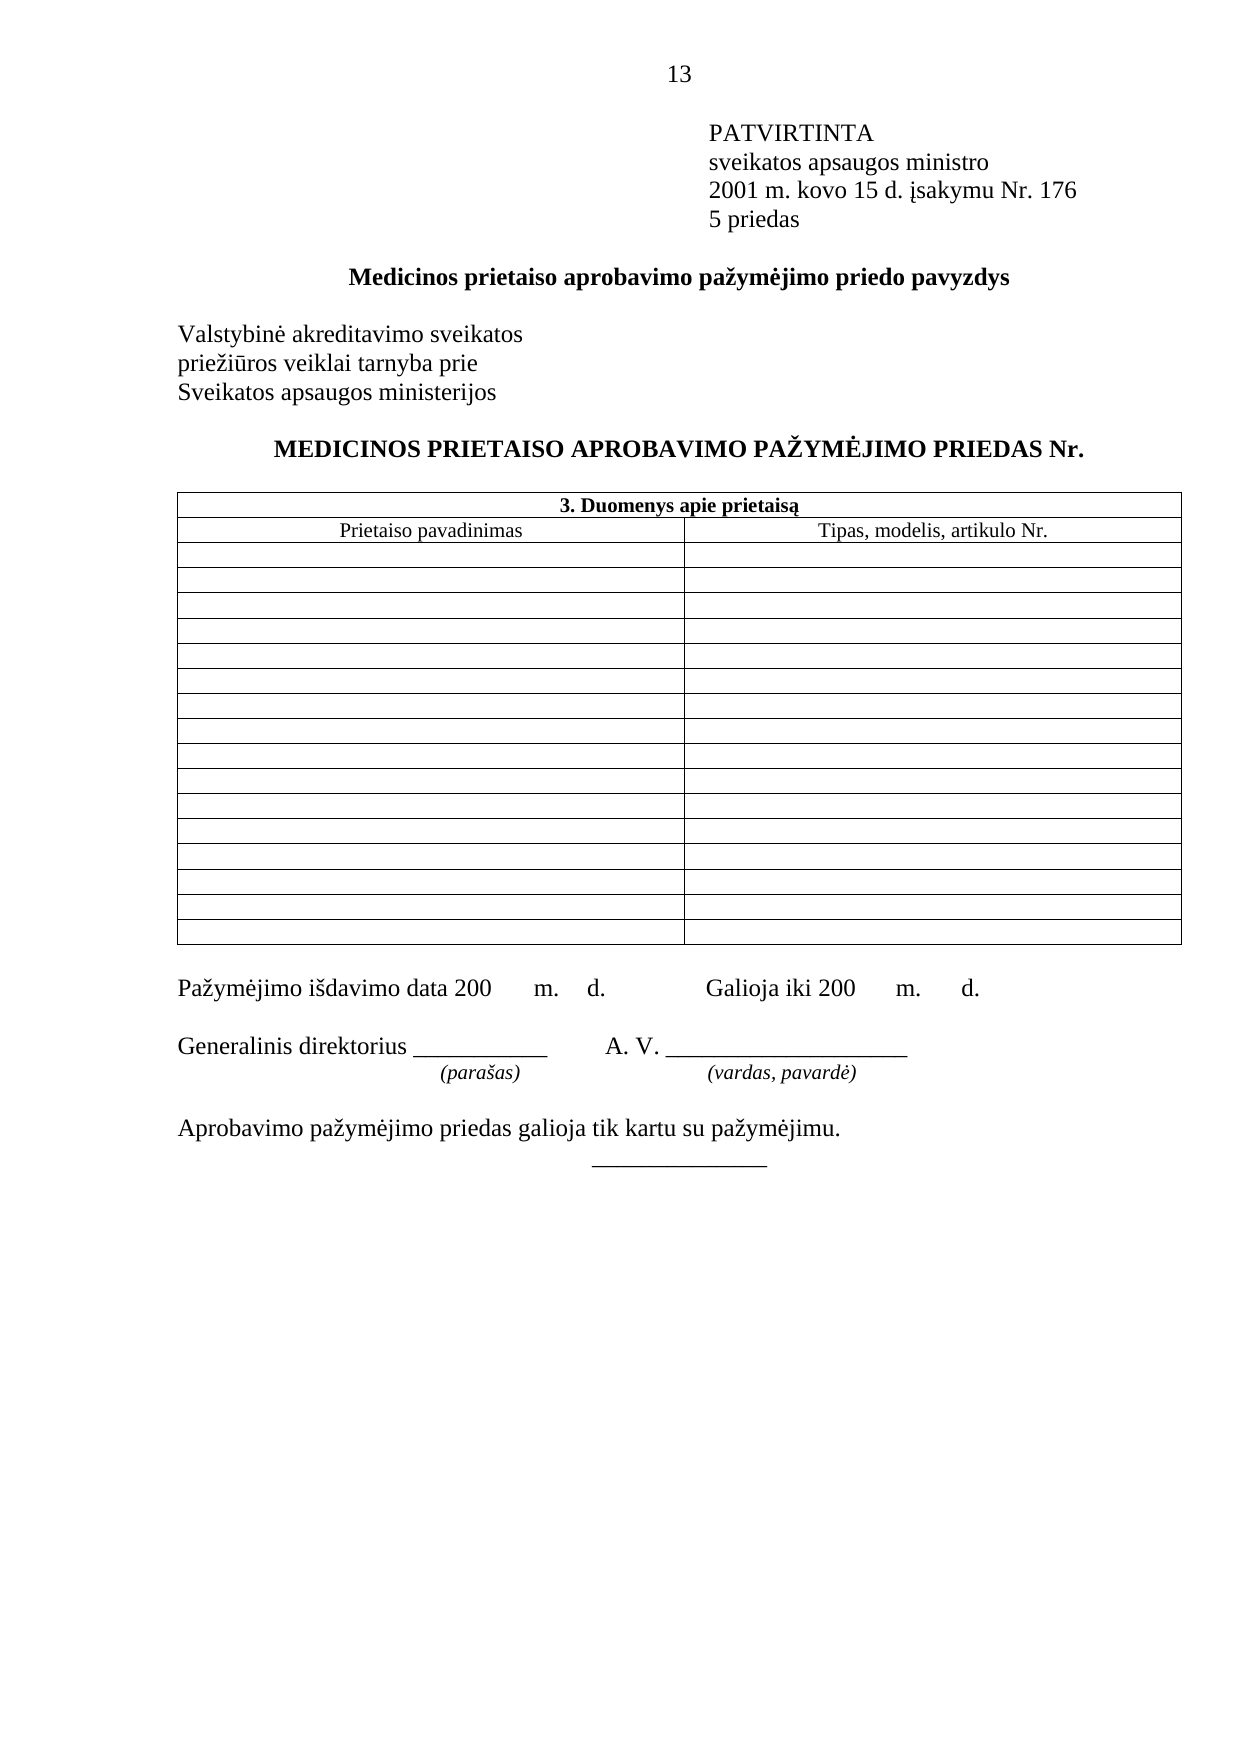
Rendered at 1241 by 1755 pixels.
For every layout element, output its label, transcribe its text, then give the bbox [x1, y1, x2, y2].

table_cell [178, 593, 684, 617]
table_cell [685, 744, 1181, 768]
table_header 3. Duomenys apie prietaisą [178, 493, 1181, 517]
table_cell [685, 895, 1181, 919]
text MEDICINOS PRIETAISO APROBAVIMO PAŽYMĖJIMO PRIEDAS Nr. [177, 434, 1181, 463]
table_cell [178, 619, 684, 642]
table_cell [685, 644, 1181, 668]
table_cell [178, 769, 684, 793]
text 2001 m. kovo 15 d. įsakymu Nr. 176 [177, 176, 1181, 204]
table_cell [178, 819, 684, 843]
table_cell [178, 669, 684, 693]
table_cell [685, 819, 1181, 843]
text sveikatos apsaugos ministro [177, 147, 1181, 176]
table_cell [685, 794, 1181, 818]
table_cell [685, 619, 1181, 642]
text PATVIRTINTA [709, 118, 1181, 147]
text ______________ [177, 1141, 1181, 1170]
text (parašas) (vardas, pavardė) [177, 1060, 1181, 1084]
text Aprobavimo pažymėjimo priedas galioja tik kartu su pažymėjimu. [177, 1113, 1181, 1141]
text Valstybinė akreditavimo sveikatos [177, 319, 1181, 348]
text Pažymėjimo išdavimo data 200 m. d. Galioja iki 200 m. d. [177, 973, 1181, 1002]
table_cell [178, 543, 684, 567]
table_cell [685, 769, 1181, 793]
table_cell [178, 744, 684, 768]
table_cell [685, 719, 1181, 743]
table_cell [685, 844, 1181, 868]
table_cell Tipas, modelis, artikulo Nr. [685, 518, 1181, 542]
table_cell [178, 719, 684, 743]
text 5 priedas [177, 204, 1181, 233]
table_cell [685, 920, 1181, 944]
table_cell [178, 895, 684, 919]
table_cell [178, 794, 684, 818]
table_cell [685, 593, 1181, 617]
table_cell [685, 568, 1181, 592]
text Generalinis direktorius A. V. [177, 1031, 1181, 1060]
table_cell [685, 870, 1181, 893]
table_cell [685, 543, 1181, 567]
text Medicinos prietaiso aprobavimo pažymėjimo priedo pavyzdys [177, 262, 1181, 291]
table_cell Prietaiso pavadinimas [178, 518, 684, 542]
text priežiūros veiklai tarnyba prie [177, 348, 1181, 377]
table_cell [178, 694, 684, 718]
table_cell [178, 844, 684, 868]
table_cell [178, 568, 684, 592]
table_cell [178, 870, 684, 893]
table_cell [685, 694, 1181, 718]
text Sveikatos apsaugos ministerijos [177, 377, 1181, 406]
table_cell [178, 644, 684, 668]
table_cell [178, 920, 684, 944]
table_cell [685, 669, 1181, 693]
